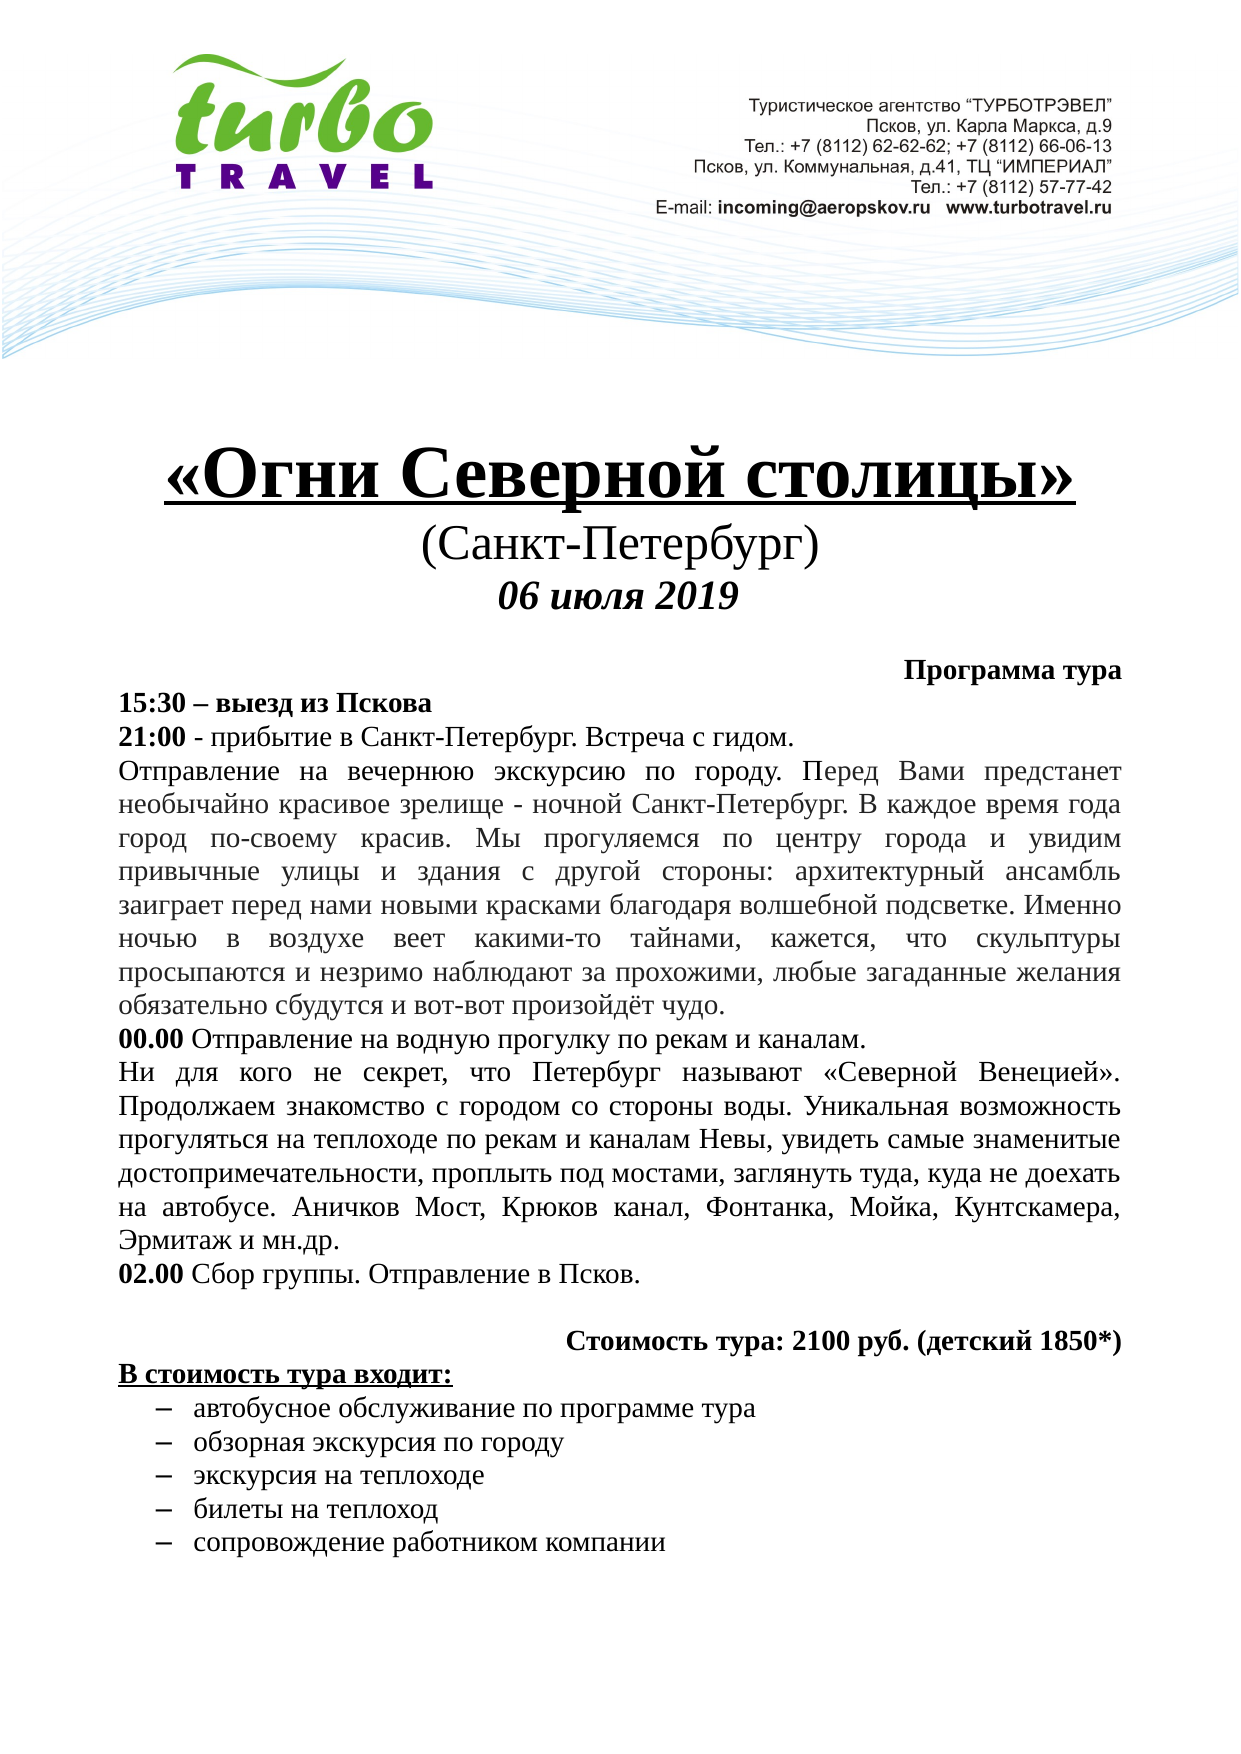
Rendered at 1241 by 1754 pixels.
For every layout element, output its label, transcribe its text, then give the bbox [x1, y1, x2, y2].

text 15:30 – выезд из Пскова [118, 686, 1122, 719]
text Программа тура [118, 652, 1122, 686]
text Стоимость тура: 2100 руб. (детский 1850*) [118, 1323, 1122, 1356]
text 06 июля 2019 [118, 571, 1122, 618]
text «Огни Северной столицы» [118, 427, 1122, 513]
text 21:00 - прибытие в Санкт-Петербург. Встреча с гидом. [118, 719, 1122, 753]
list билеты на теплоход [156, 1491, 1122, 1524]
text (Санкт-Петербург) [118, 513, 1122, 571]
picture [2, 54, 1239, 359]
list автобусное обслуживание по программе тура [156, 1390, 1122, 1424]
list обзорная экскурсия по городу [156, 1424, 1122, 1457]
text 00.00 Отправление на водную прогулку по рекам и каналам. [118, 1021, 1122, 1054]
text 02.00 Сбор группы. Отправление в Псков. [118, 1256, 1122, 1289]
text В стоимость тура входит: [118, 1356, 1122, 1390]
text Отправление на вечернюю экскурсию по городу. Перед Вами предстанет необычайно красивое зрелище - ночной Санкт-Петербург. В каждое время года город по-своему красив. Мы прогуляемся по центру города и увидим привычные улицы и здания с другой стороны: архитектурный ансамбль заиграет перед нами новыми красками благодаря волшебной подсветке. Именно ночью в воздухе веет какими-то тайнами, кажется, что скульптуры просыпаются и незримо наблюдают за прохожими, любые загаданные желания обязательно сбудутся и вот-вот произойдёт чудо. [118, 753, 1122, 1021]
list сопровождение работником компании [156, 1524, 1122, 1558]
list экскурсия на теплоходе [156, 1457, 1122, 1491]
text Ни для кого не секрет, что Петербург называют «Северной Венецией». Продолжаем знакомство с городом со стороны воды. Уникальная возможность прогуляться на теплоходе по рекам и каналам Невы, увидеть самые знаменитые достопримечательности, проплыть под мостами, заглянуть туда, куда не доехать на автобусе. Аничков Мост, Крюков канал, Фонтанка, Мойка, Кунтскамера, Эрмитаж и мн.др. [118, 1054, 1122, 1256]
